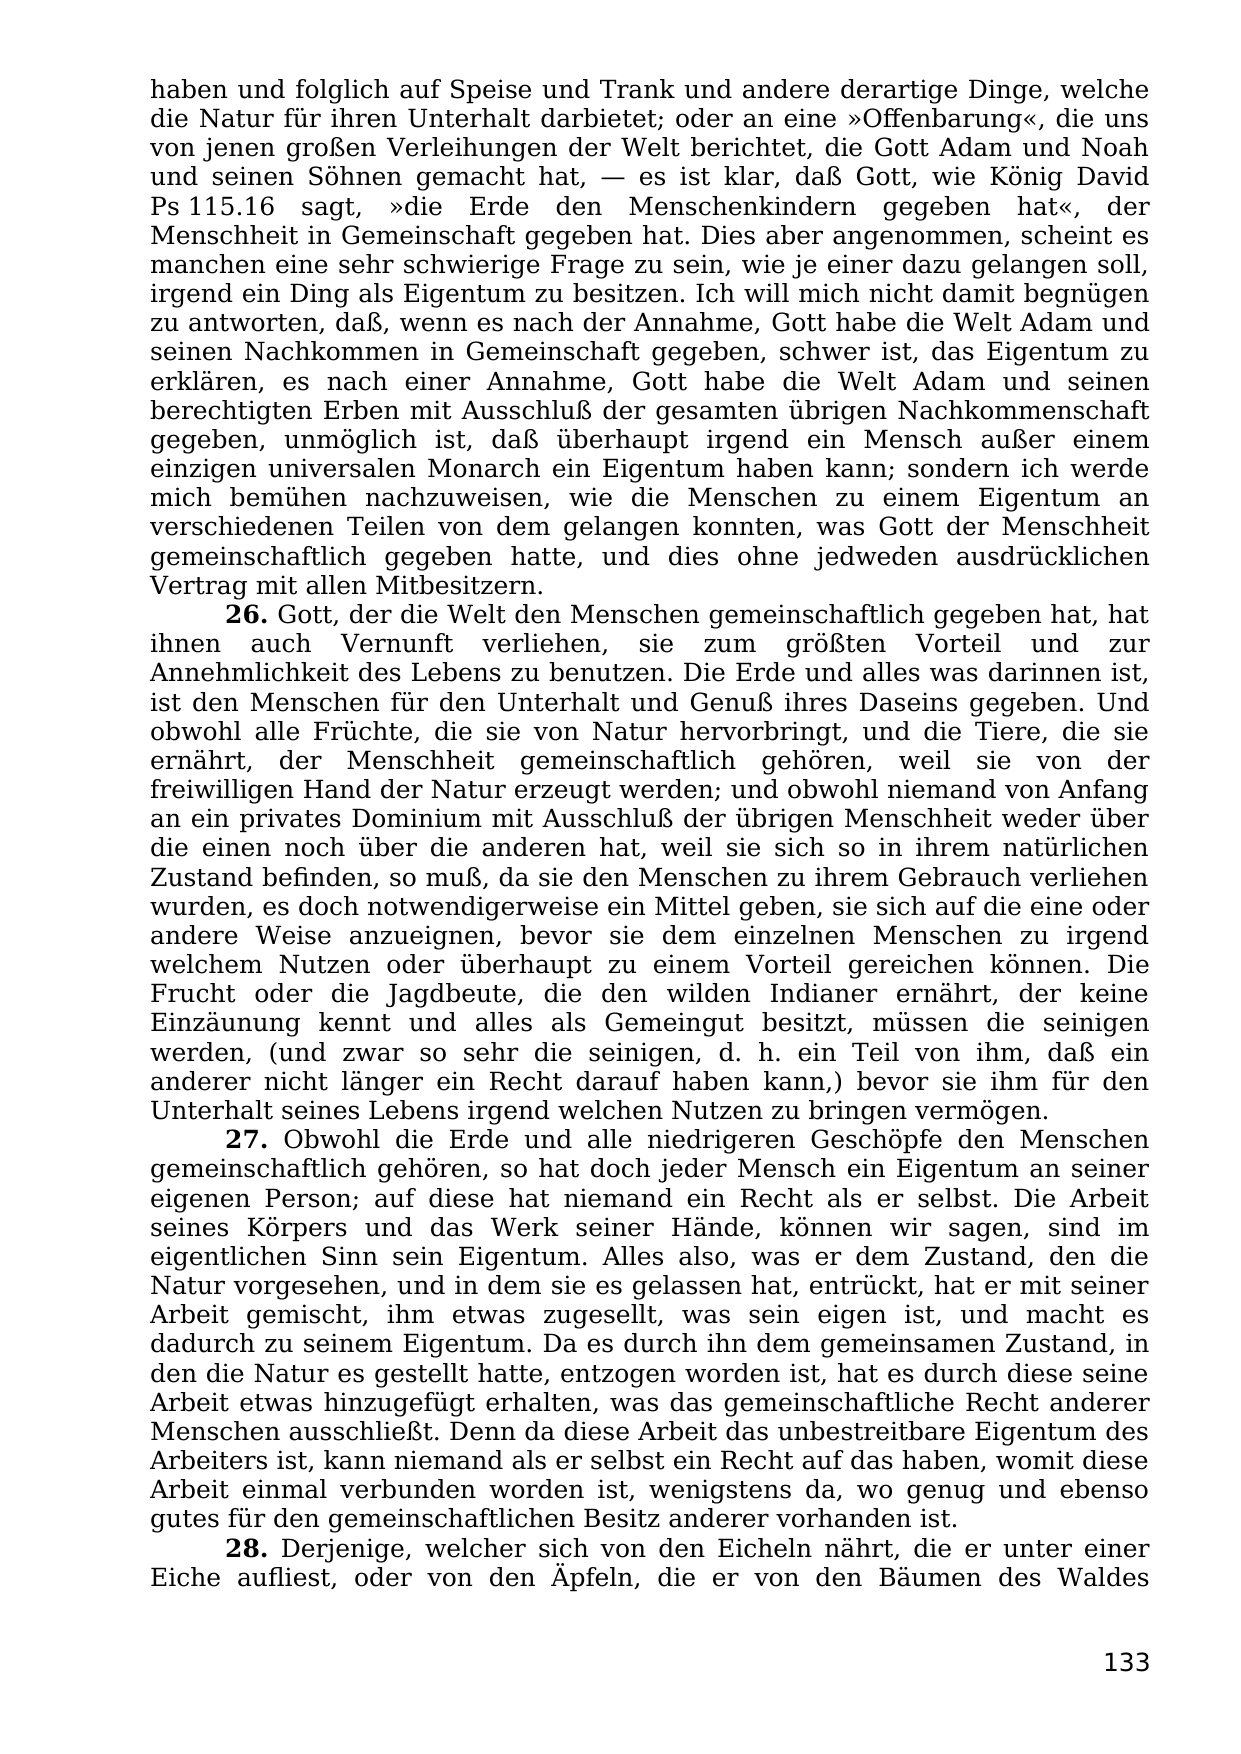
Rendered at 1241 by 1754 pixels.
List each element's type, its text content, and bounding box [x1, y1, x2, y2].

text 27. Obwohl die Erde und alle niedrigeren Geschöpfe den Menschen gemeinschaftlich gehören, so hat doch jeder Mensch ein Eigentum an seiner eigenen Person; auf diese hat niemand ein Recht als er selbst. Die Arbeit seines Körpers und das Werk seiner Hände, können wir sagen, sind im eigentlichen Sinn sein Eigentum. Alles also, was er dem Zustand, den die Natur vorgesehen, und in dem sie es gelassen hat, entrückt, hat er mit seiner Arbeit gemischt, ihm etwas zugesellt, was sein eigen ist, und macht es dadurch zu seinem Eigentum. Da es durch ihn dem gemeinsamen Zustand, in den die Natur es gestellt hatte, entzogen worden ist, hat es durch diese seine Arbeit etwas hinzugefügt erhalten, was das gemeinschaftliche Recht anderer Menschen ausschließt. Denn da diese Arbeit das unbestreitbare Eigentum des Arbeiters ist, kann niemand als er selbst ein Recht auf das haben, womit diese Arbeit einmal verbunden worden ist, wenigstens da, wo genug und ebenso gutes für den gemeinschaftlichen Besitz anderer vorhanden ist. [150, 1125, 1151, 1534]
text haben und folglich auf Speise und Trank und andere derartige Dinge, welche die Natur für ihren Unterhalt darbietet; oder an eine »Offenbarung«, die uns von jenen großen Verleihungen der Welt berichtet, die Gott Adam und Noah und seinen Söhnen gemacht hat, — es ist klar, daß Gott, wie König David Ps 115.16 sagt, »die Erde den Menschenkindern gegeben hat«, der Menschheit in Gemeinschaft gegeben hat. Dies aber angenommen, scheint es manchen eine sehr schwierige Frage zu sein, wie je einer dazu gelangen soll, irgend ein Ding als Eigentum zu besitzen. Ich will mich nicht damit begnügen zu antworten, daß, wenn es nach der Annahme, Gott habe die Welt Adam und seinen Nachkommen in Gemeinschaft gegeben, schwer ist, das Eigentum zu erklären, es nach einer Annahme, Gott habe die Welt Adam und seinen berechtigten Erben mit Ausschluß der gesamten übrigen Nachkommenschaft gegeben, unmöglich ist, daß überhaupt irgend ein Mensch außer einem einzigen universalen Monarch ein Eigentum haben kann; sondern ich werde mich bemühen nachzuweisen, wie die Menschen zu einem Eigentum an verschiedenen Teilen von dem gelangen konnten, was Gott der Menschheit gemeinschaftlich gegeben hatte, und dies ohne jedweden ausdrücklichen Vertrag mit allen Mitbesitzern. [150, 75, 1151, 600]
text 26. Gott, der die Welt den Menschen gemeinschaftlich gegeben hat, hat ihnen auch Vernunft verliehen, sie zum größten Vorteil und zur Annehmlichkeit des Lebens zu benutzen. Die Erde und alles was darinnen ist, ist den Menschen für den Unterhalt und Genuß ihres Daseins gegeben. Und obwohl alle Früchte, die sie von Natur hervorbringt, und die Tiere, die sie ernährt, der Menschheit gemeinschaftlich gehören, weil sie von der freiwilligen Hand der Natur erzeugt werden; und obwohl niemand von Anfang an ein privates Dominium mit Ausschluß der übrigen Menschheit weder über die einen noch über die anderen hat, weil sie sich so in ihrem natürlichen Zustand befinden, so muß, da sie den Menschen zu ihrem Gebrauch verliehen wurden, es doch notwendigerweise ein Mittel geben, sie sich auf die eine oder andere Weise anzueignen, bevor sie dem einzelnen Menschen zu irgend welchem Nutzen oder überhaupt zu einem Vorteil gereichen können. Die Frucht oder die Jagdbeute, die den wilden Indianer ernährt, der keine Einzäunung kennt und alles als Gemeingut besitzt, müssen die seinigen werden, (und zwar so sehr die seinigen, d. h. ein Teil von ihm, daß ein anderer nicht länger ein Recht darauf haben kann,) bevor sie ihm für den Unterhalt seines Lebens irgend welchen Nutzen zu bringen vermögen. [150, 600, 1151, 1125]
text 28. Derjenige, welcher sich von den Eicheln nährt, die er unter einer Eiche aufliest, oder von den Äpfeln, die er von den Bäumen des Waldes [150, 1534, 1151, 1592]
